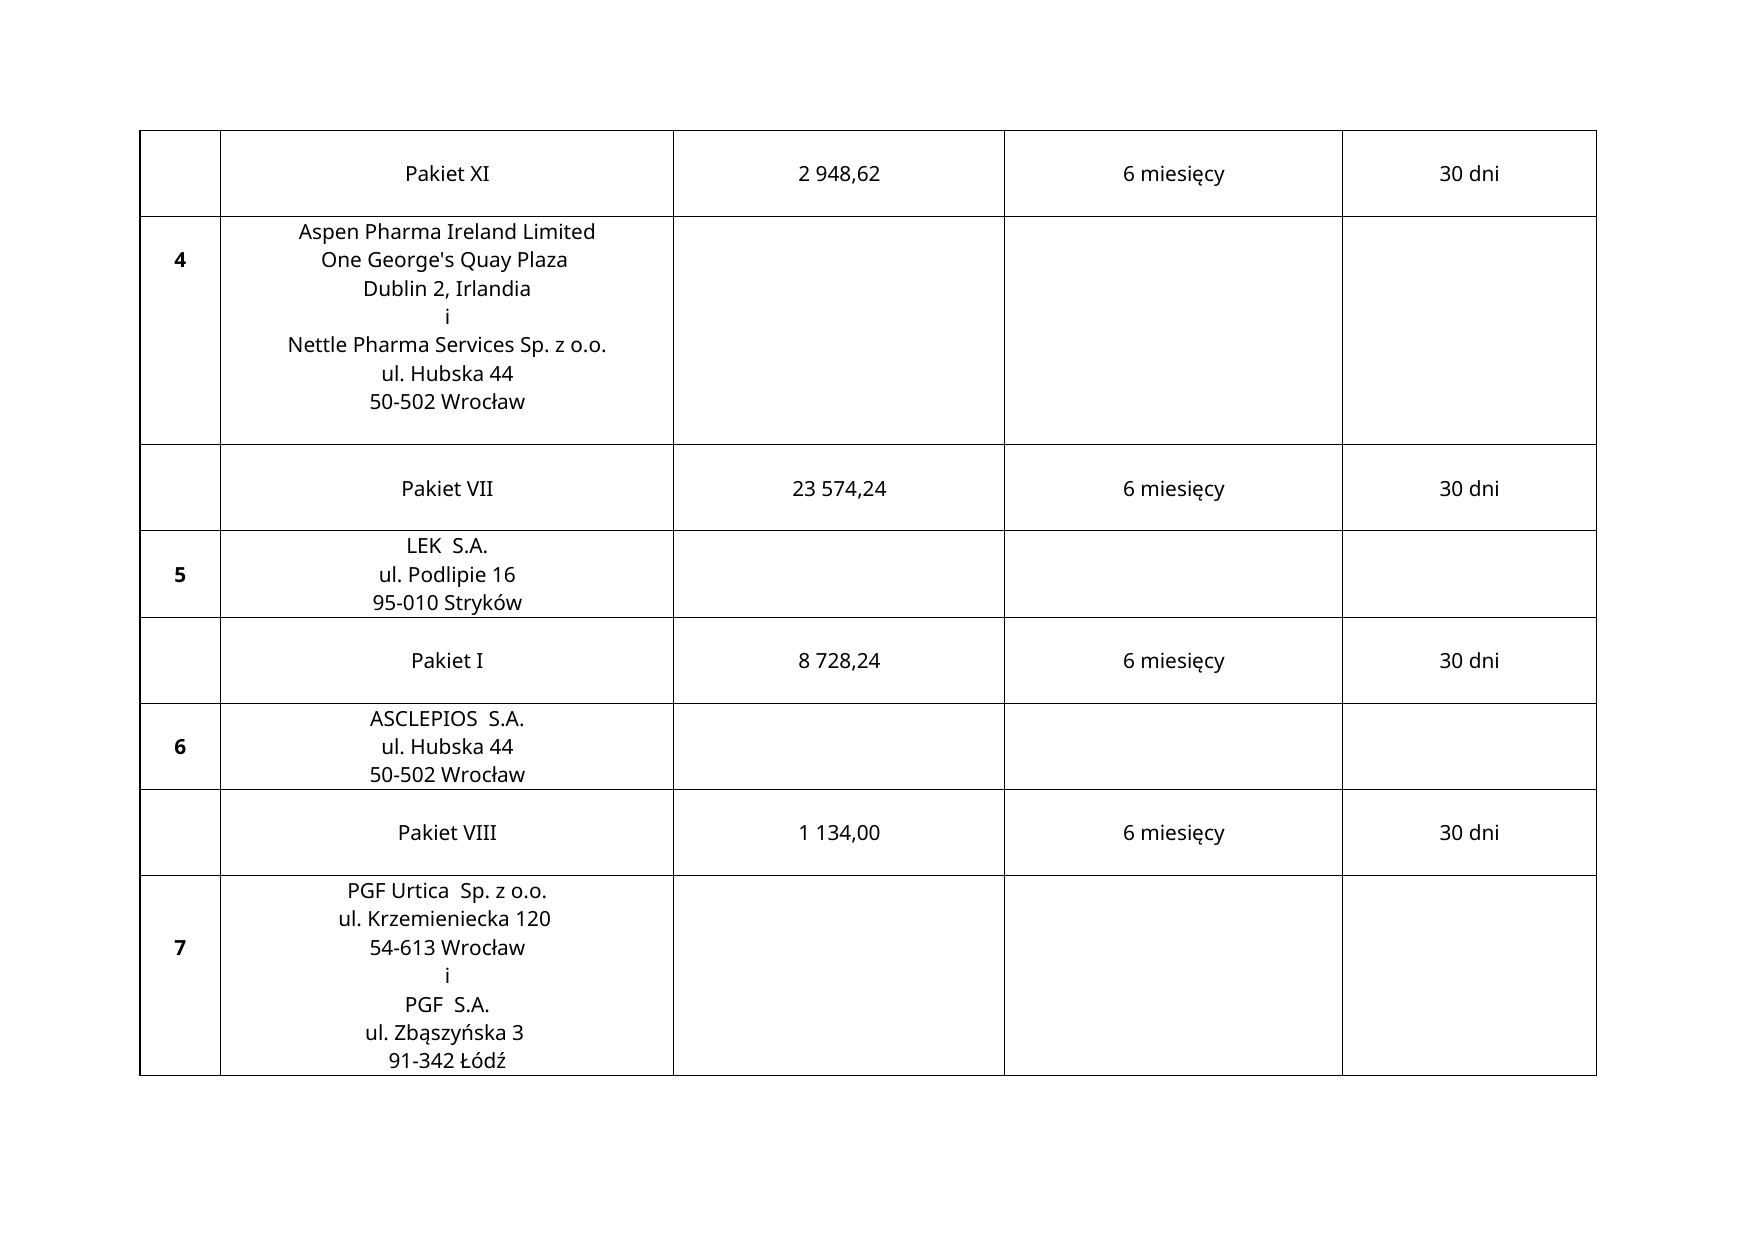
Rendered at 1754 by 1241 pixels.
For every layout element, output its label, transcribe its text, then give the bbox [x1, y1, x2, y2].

table_cell 30 dni [1343, 131, 1596, 216]
table_cell [141, 790, 220, 875]
table_cell [141, 618, 220, 703]
table_cell 6 miesięcy [1005, 618, 1342, 703]
table_cell [1005, 876, 1342, 1075]
table_cell [674, 531, 1004, 617]
table_cell [1343, 704, 1596, 789]
table_cell Pakiet VIII [221, 790, 673, 875]
table_cell PGF Urtica Sp. z o.o. ul. Krzemieniecka 120 54-613 Wrocław i PGF S.A. ul. Zbąszyńska 3 91-342 Łódź [221, 876, 673, 1075]
table_cell [1343, 876, 1596, 1075]
table_cell 5 [141, 531, 220, 617]
table_cell ASCLEPIOS S.A. ul. Hubska 44 50-502 Wrocław [221, 704, 673, 789]
table_cell [674, 217, 1004, 444]
table_cell [1343, 531, 1596, 617]
table_cell 6 miesięcy [1005, 445, 1342, 530]
table_cell LEK S.A. ul. Podlipie 16 95-010 Stryków [221, 531, 673, 617]
table_cell 6 miesięcy [1005, 790, 1342, 875]
table_cell [141, 131, 220, 216]
table_cell Pakiet VII [221, 445, 673, 530]
table_cell 23 574,24 [674, 445, 1004, 530]
table_cell [674, 704, 1004, 789]
table_cell Pakiet XI [221, 131, 673, 216]
table_cell 30 dni [1343, 790, 1596, 875]
table_cell [1005, 704, 1342, 789]
table_cell [141, 445, 220, 530]
table_cell [1343, 217, 1596, 444]
table_cell 4 [141, 217, 220, 444]
table_cell 8 728,24 [674, 618, 1004, 703]
table_cell Pakiet I [221, 618, 673, 703]
table_cell [674, 876, 1004, 1075]
table_cell 6 [141, 704, 220, 789]
table_cell Aspen Pharma Ireland Limited One George's Quay Plaza Dublin 2, Irlandia i Nettle Pharma Services Sp. z o.o. ul. Hubska 44 50-502 Wrocław [221, 217, 673, 444]
table_cell 6 miesięcy [1005, 131, 1342, 216]
table_cell [1005, 217, 1342, 444]
table_cell 1 134,00 [674, 790, 1004, 875]
table_cell 30 dni [1343, 445, 1596, 530]
table_cell 2 948,62 [674, 131, 1004, 216]
table_cell 7 [141, 876, 220, 1075]
table_cell 30 dni [1343, 618, 1596, 703]
table_cell [1005, 531, 1342, 617]
